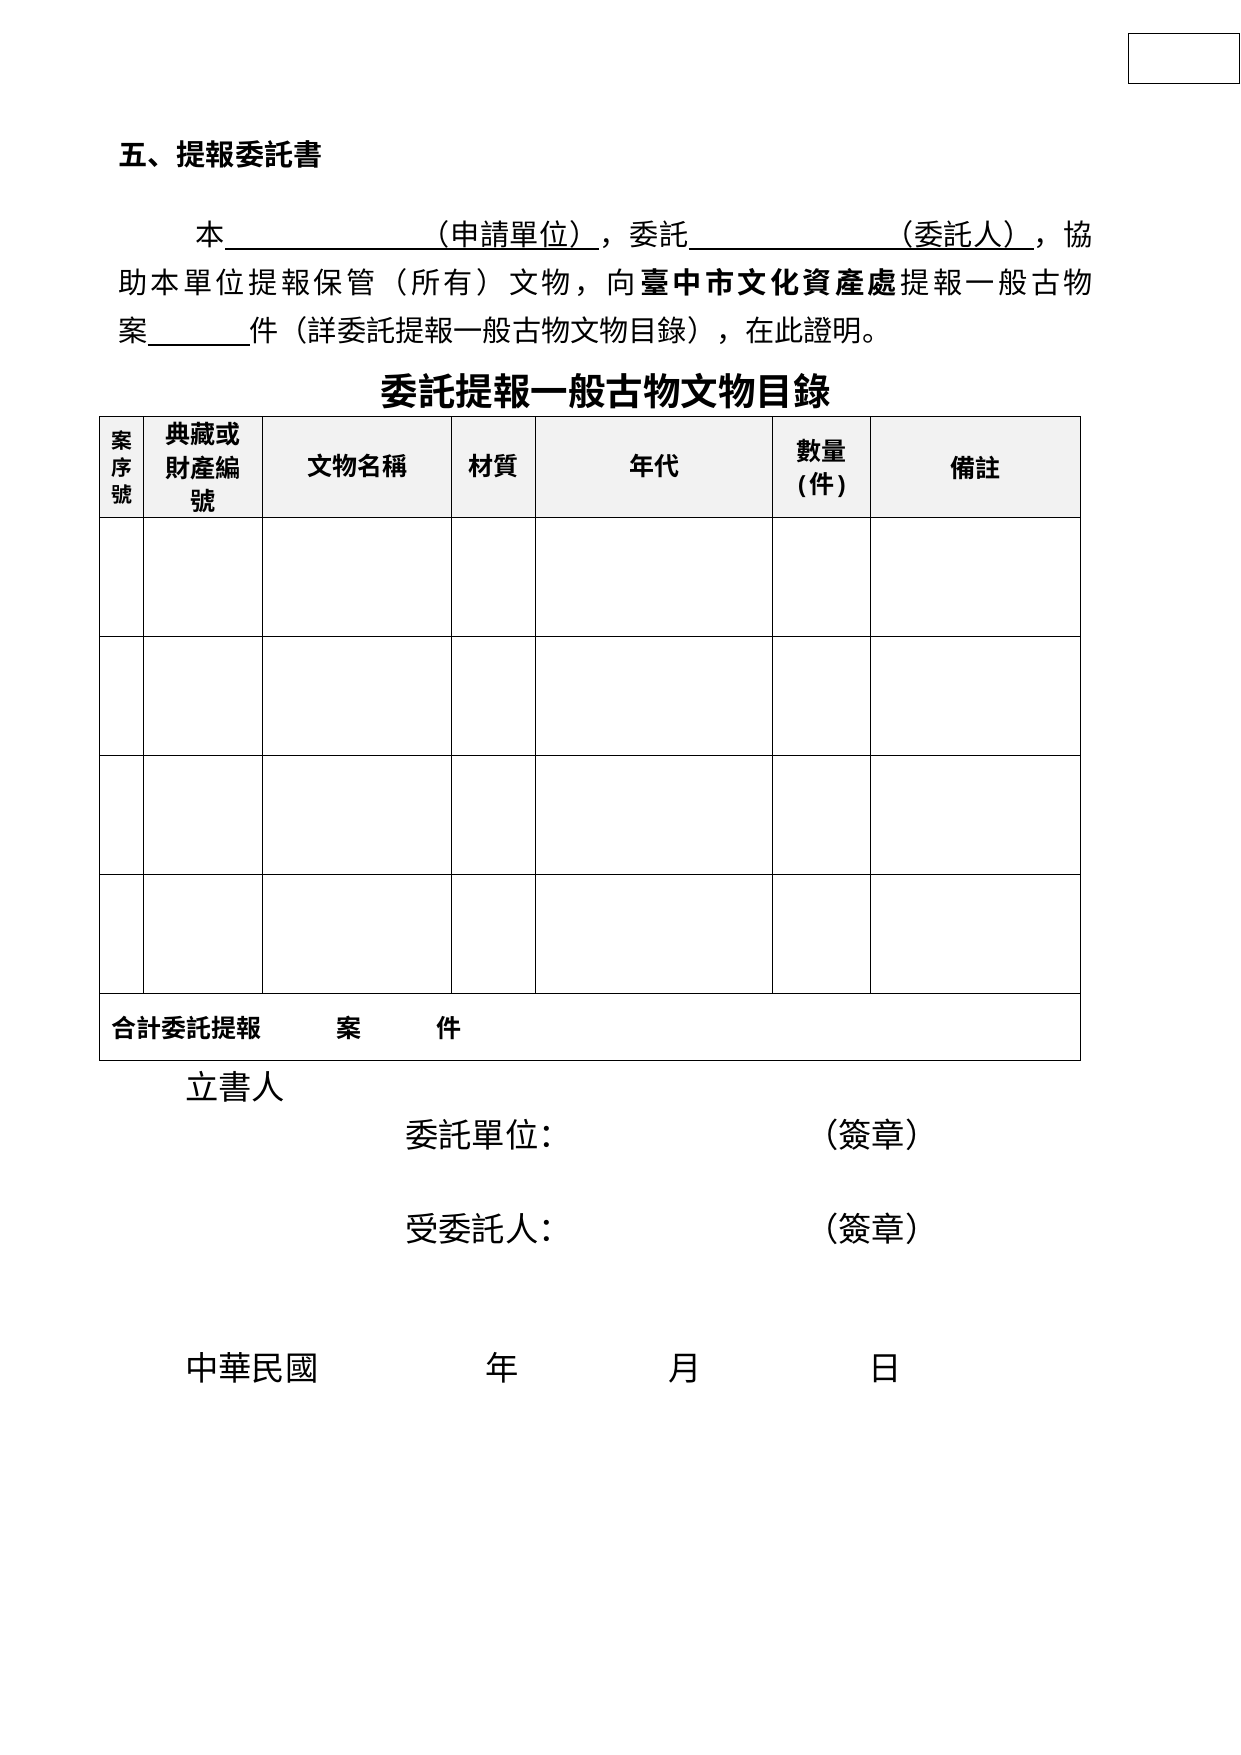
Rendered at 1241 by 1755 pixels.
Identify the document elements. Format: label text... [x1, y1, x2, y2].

table_cell [263, 518, 451, 636]
text 本 （申請單位），委託 （委託人），協助本單位提報保管（所有）文物，向臺中市文化資產處提報一般古物 案 件（詳委託提報一般古物文物目錄），在此證明。 [118, 207, 1093, 351]
text 五、提報委託書 [118, 131, 1113, 173]
table_cell 合計委託提報 案 件 [100, 994, 1080, 1059]
table_header 數量(件) [773, 417, 870, 517]
table_cell [773, 637, 870, 755]
table_cell [773, 875, 870, 993]
text 委託單位： （簽章） [118, 1109, 1093, 1157]
table_cell [100, 518, 143, 636]
table_cell [452, 518, 535, 636]
table_cell [773, 518, 870, 636]
table_cell [144, 518, 262, 636]
table_header 備註 [871, 417, 1080, 517]
table_cell [536, 637, 772, 755]
table_cell [263, 875, 451, 993]
table_cell [263, 637, 451, 755]
text 委託提報一般古物文物目錄 [118, 362, 1093, 416]
text 立書人 [118, 1061, 1093, 1109]
table_cell [452, 637, 535, 755]
table_header 年代 [536, 417, 772, 517]
text 受委託人： （簽章） [118, 1202, 1093, 1251]
table_cell [536, 875, 772, 993]
table_header 文物名稱 [263, 417, 451, 517]
table_cell [144, 637, 262, 755]
table_header 案序號 [100, 417, 143, 517]
text 中華民國 年 月 日 [118, 1341, 1093, 1390]
table_cell [871, 756, 1080, 874]
table_cell [871, 875, 1080, 993]
table_header 典藏或財產編號 [144, 417, 262, 517]
table_cell [536, 518, 772, 636]
table_cell [100, 756, 143, 874]
table_cell [100, 637, 143, 755]
table_header 材質 [452, 417, 535, 517]
table_cell [452, 875, 535, 993]
table_cell [144, 875, 262, 993]
table_cell [871, 518, 1080, 636]
table_cell [871, 637, 1080, 755]
table_cell [773, 756, 870, 874]
table_cell [144, 756, 262, 874]
table_cell [100, 875, 143, 993]
text [1129, 34, 1239, 83]
table_cell [263, 756, 451, 874]
table_cell [536, 756, 772, 874]
table_cell [452, 756, 535, 874]
